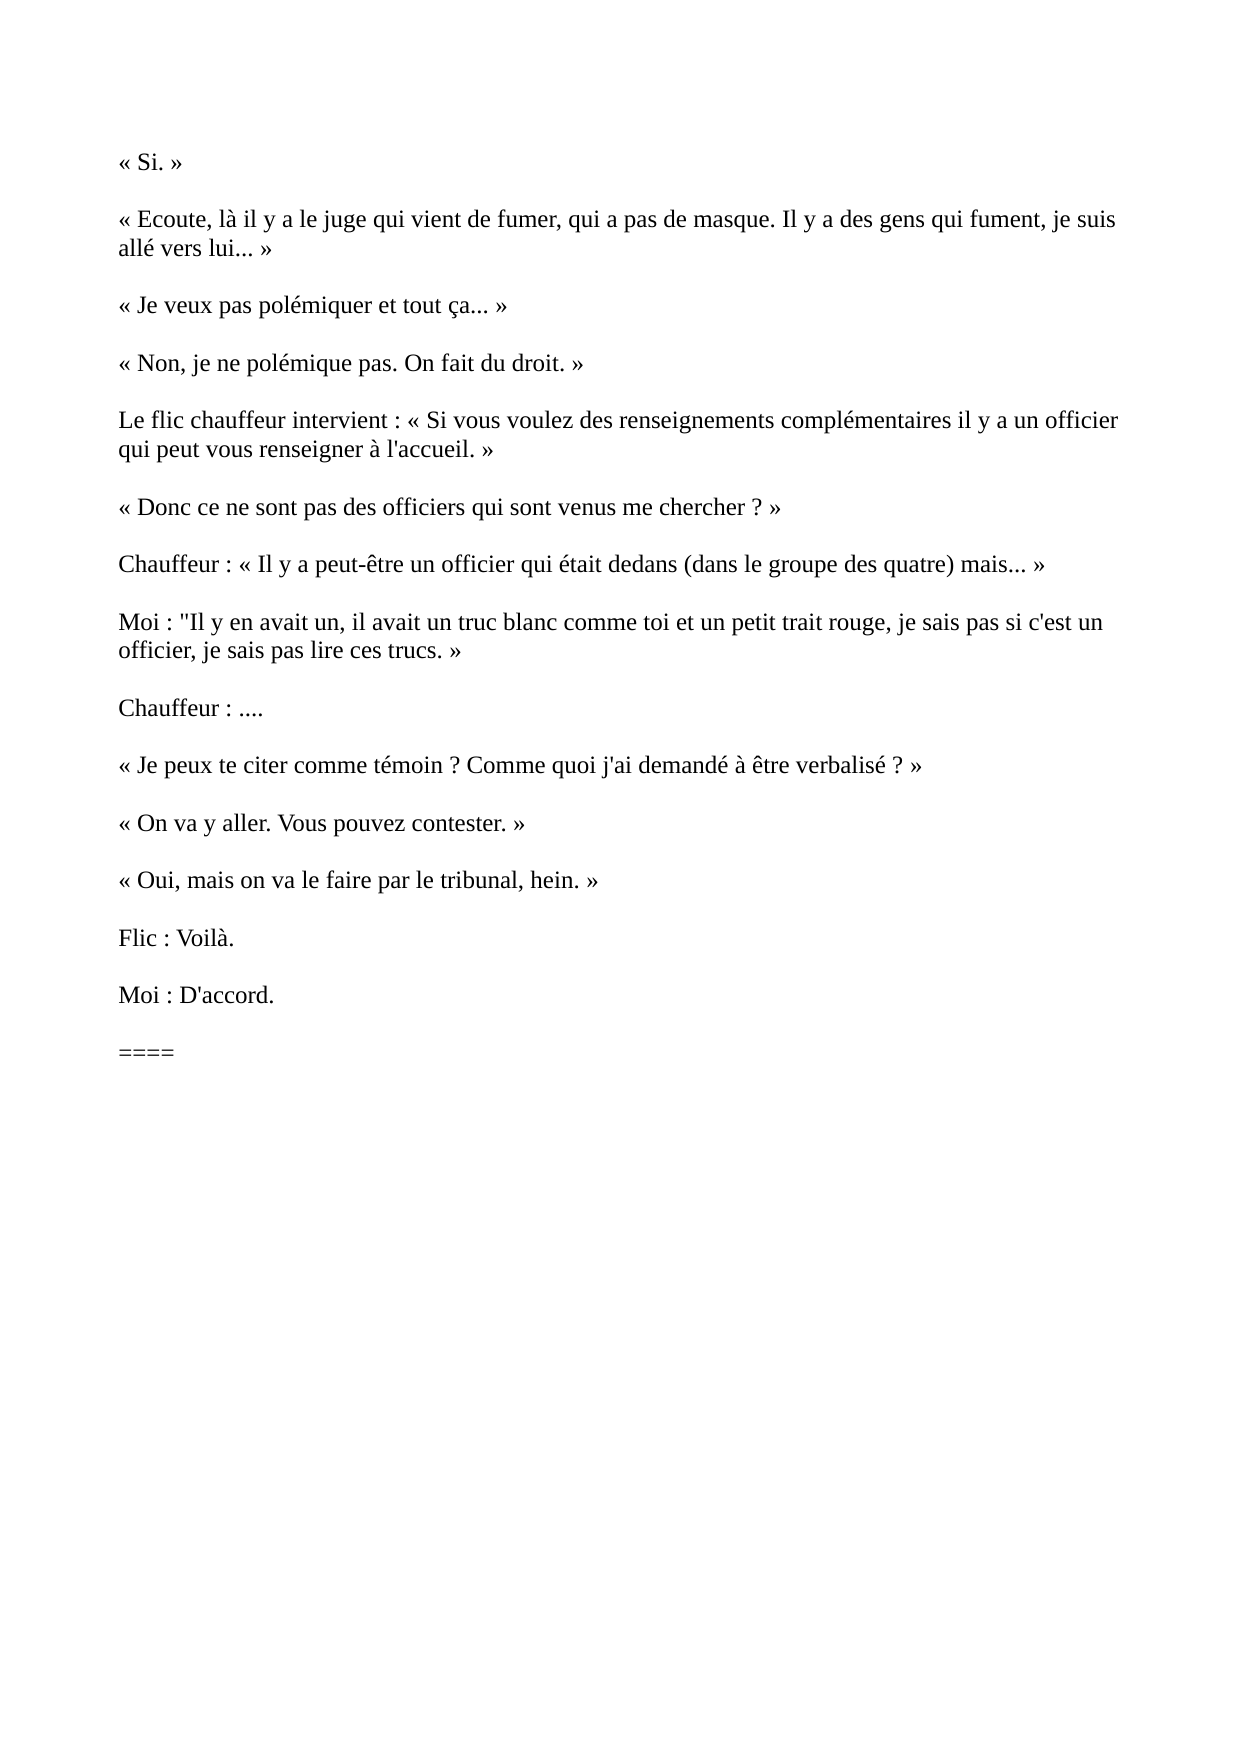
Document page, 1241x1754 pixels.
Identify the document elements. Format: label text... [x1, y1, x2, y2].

text ==== [118, 1038, 1122, 1067]
text « Non, je ne polémique pas. On fait du droit. » [118, 348, 1122, 377]
text « Si. » [118, 147, 1122, 176]
text Flic : Voilà. [118, 923, 1122, 952]
text Chauffeur : « Il y a peut-être un officier qui était dedans (dans le groupe des quatre) mais... » [118, 549, 1122, 578]
text « Ecoute, là il y a le juge qui vient de fumer, qui a pas de masque. Il y a des gens qui fument, je suis allé vers lui... » [118, 204, 1122, 262]
text Moi : "Il y en avait un, il avait un truc blanc comme toi et un petit trait rouge, je sais pas si c'est un officier, je sais pas lire ces trucs. » [118, 607, 1122, 664]
text « Donc ce ne sont pas des officiers qui sont venus me chercher ? » [118, 492, 1122, 521]
text « On va y aller. Vous pouvez contester. » [118, 808, 1122, 837]
text Le flic chauffeur intervient : « Si vous voulez des renseignements complémentaires il y a un officier qui peut vous renseigner à l'accueil. » [118, 406, 1122, 463]
text « Je veux pas polémiquer et tout ça... » [118, 291, 1122, 319]
text « Je peux te citer comme témoin ? Comme quoi j'ai demandé à être verbalisé ? » [118, 751, 1122, 779]
text Moi : D'accord. [118, 981, 1122, 1009]
text « Oui, mais on va le faire par le tribunal, hein. » [118, 866, 1122, 894]
text Chauffeur : .... [118, 693, 1122, 722]
